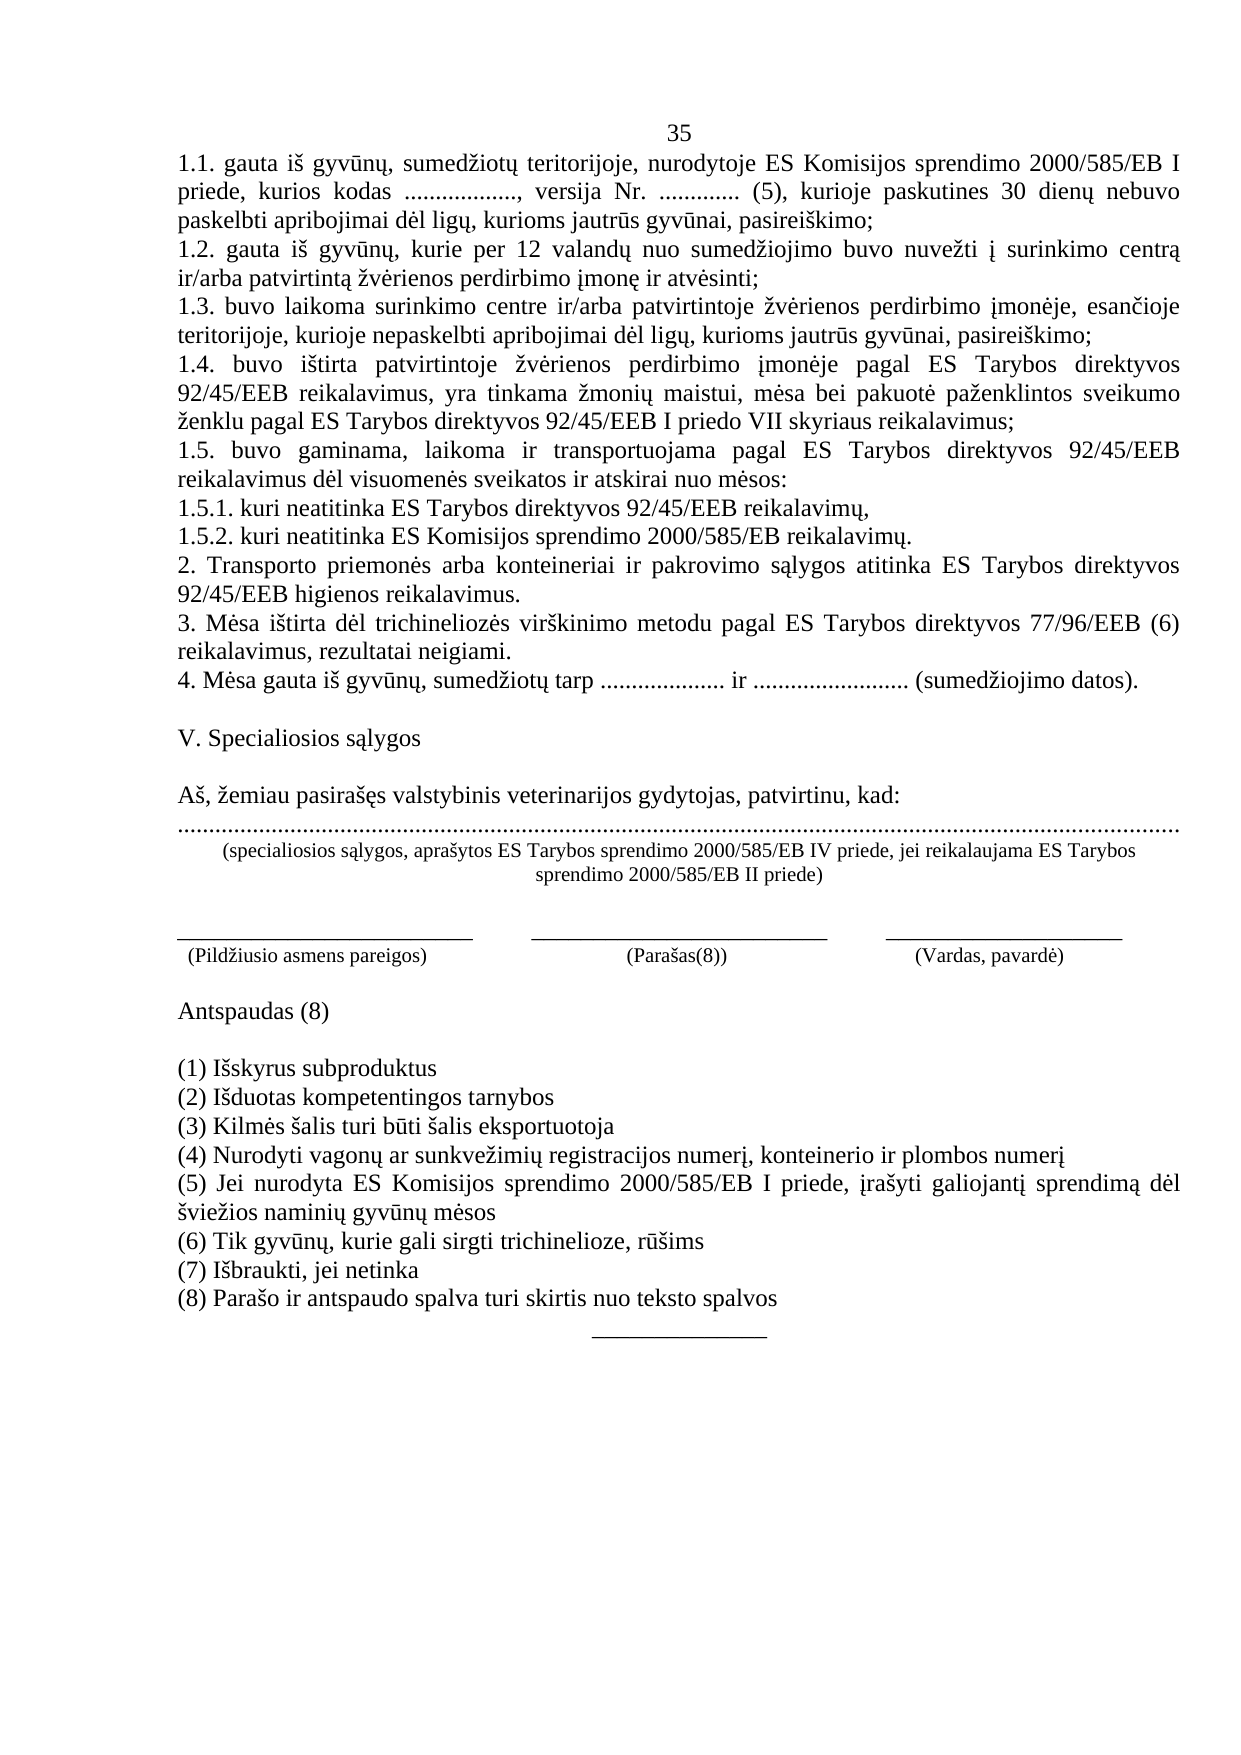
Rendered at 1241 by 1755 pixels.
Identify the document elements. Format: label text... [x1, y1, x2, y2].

text (6) Tik gyvūnų, kurie gali sirgti trichinelioze, rūšims [177, 1226, 1181, 1255]
text ______________ [177, 1312, 1181, 1341]
text 1.2. gauta iš gyvūnų, kurie per 12 valandų nuo sumedžiojimo buvo nuvežti į surinkimo centrą ir/arba patvirtintą žvėrienos perdirbimo įmonę ir atvėsinti; [177, 234, 1181, 291]
text (1) Išskyrus subproduktus [177, 1053, 1181, 1082]
text Antspaudas (8) [177, 996, 1181, 1025]
text (4) Nurodyti vagonų ar sunkvežimių registracijos numerį, konteinerio ir plombos numerį [177, 1140, 1181, 1168]
text (5) Jei nurodyta ES Komisijos sprendimo 2000/585/EB I priede, įrašyti galiojantį sprendimą dėl šviežios naminių gyvūnų mėsos [177, 1168, 1181, 1226]
text 2. Transporto priemonės arba konteineriai ir pakrovimo sąlygos atitinka ES Tarybos direktyvos 92/45/EEB higienos reikalavimus. [177, 550, 1181, 608]
text 1.3. buvo laikoma surinkimo centre ir/arba patvirtintoje žvėrienos perdirbimo įmonėje, esančioje teritorijoje, kurioje nepaskelbti apribojimai dėl ligų, kurioms jautrūs gyvūnai, pasireiškimo; [177, 291, 1181, 349]
text (8) Parašo ir antspaudo spalva turi skirtis nuo teksto spalvos [177, 1283, 1181, 1312]
text 1.5.2. kuri neatitinka ES Komisijos sprendimo 2000/585/EB reikalavimų. [177, 521, 1181, 550]
text (3) Kilmės šalis turi būti šalis eksportuotoja [177, 1111, 1181, 1140]
text 1.5. buvo gaminama, laikoma ir transportuojama pagal ES Tarybos direktyvos 92/45/EEB reikalavimus dėl visuomenės sveikatos ir atskirai nuo mėsos: [177, 435, 1181, 493]
text 1.4. buvo ištirta patvirtintoje žvėrienos perdirbimo įmonėje pagal ES Tarybos direktyvos 92/45/EEB reikalavimus, yra tinkama žmonių maistui, mėsa bei pakuotė paženklintos sveikumo ženklu pagal ES Tarybos direktyvos 92/45/EEB I priedo VII skyriaus reikalavimus; [177, 349, 1181, 435]
text V. Specialiosios sąlygos [177, 723, 1181, 751]
text 4. Mėsa gauta iš gyvūnų, sumedžiotų tarp .................... ir ......................... (sumedžiojimo datos). [177, 665, 1181, 694]
text 3. Mėsa ištirta dėl trichineliozės virškinimo metodu pagal ES Tarybos direktyvos 77/96/EEB (6) reikalavimus, rezultatai neigiami. [177, 608, 1181, 665]
text (2) Išduotas kompetentingos tarnybos [177, 1082, 1181, 1111]
text 1.1. gauta iš gyvūnų, sumedžiotų teritorijoje, nurodytoje ES Komisijos sprendimo 2000/585/EB I priede, kurios kodas .................., versija Nr. ............. (5), kurioje paskutines 30 dienų nebuvo paskelbti apribojimai dėl ligų, kurioms jautrūs gyvūnai, pasireiškimo; [177, 148, 1181, 234]
text (7) Išbraukti, jei netinka [177, 1255, 1181, 1283]
text (Pildžiusio asmens pareigos) (Parašas(8)) (Vardas, pavardė) [177, 943, 1181, 967]
text 1.5.1. kuri neatitinka ES Tarybos direktyvos 92/45/EEB reikalavimų, [177, 493, 1181, 521]
text (specialiosios sąlygos, aprašytos ES Tarybos sprendimo 2000/585/EB IV priede, jei reikalaujama ES Tarybos sprendimo 2000/585/EB II priede) [177, 838, 1181, 886]
text Aš, žemiau pasirašęs valstybinis veterinarijos gydytojas, patvirtinu, kad: [177, 780, 1181, 809]
